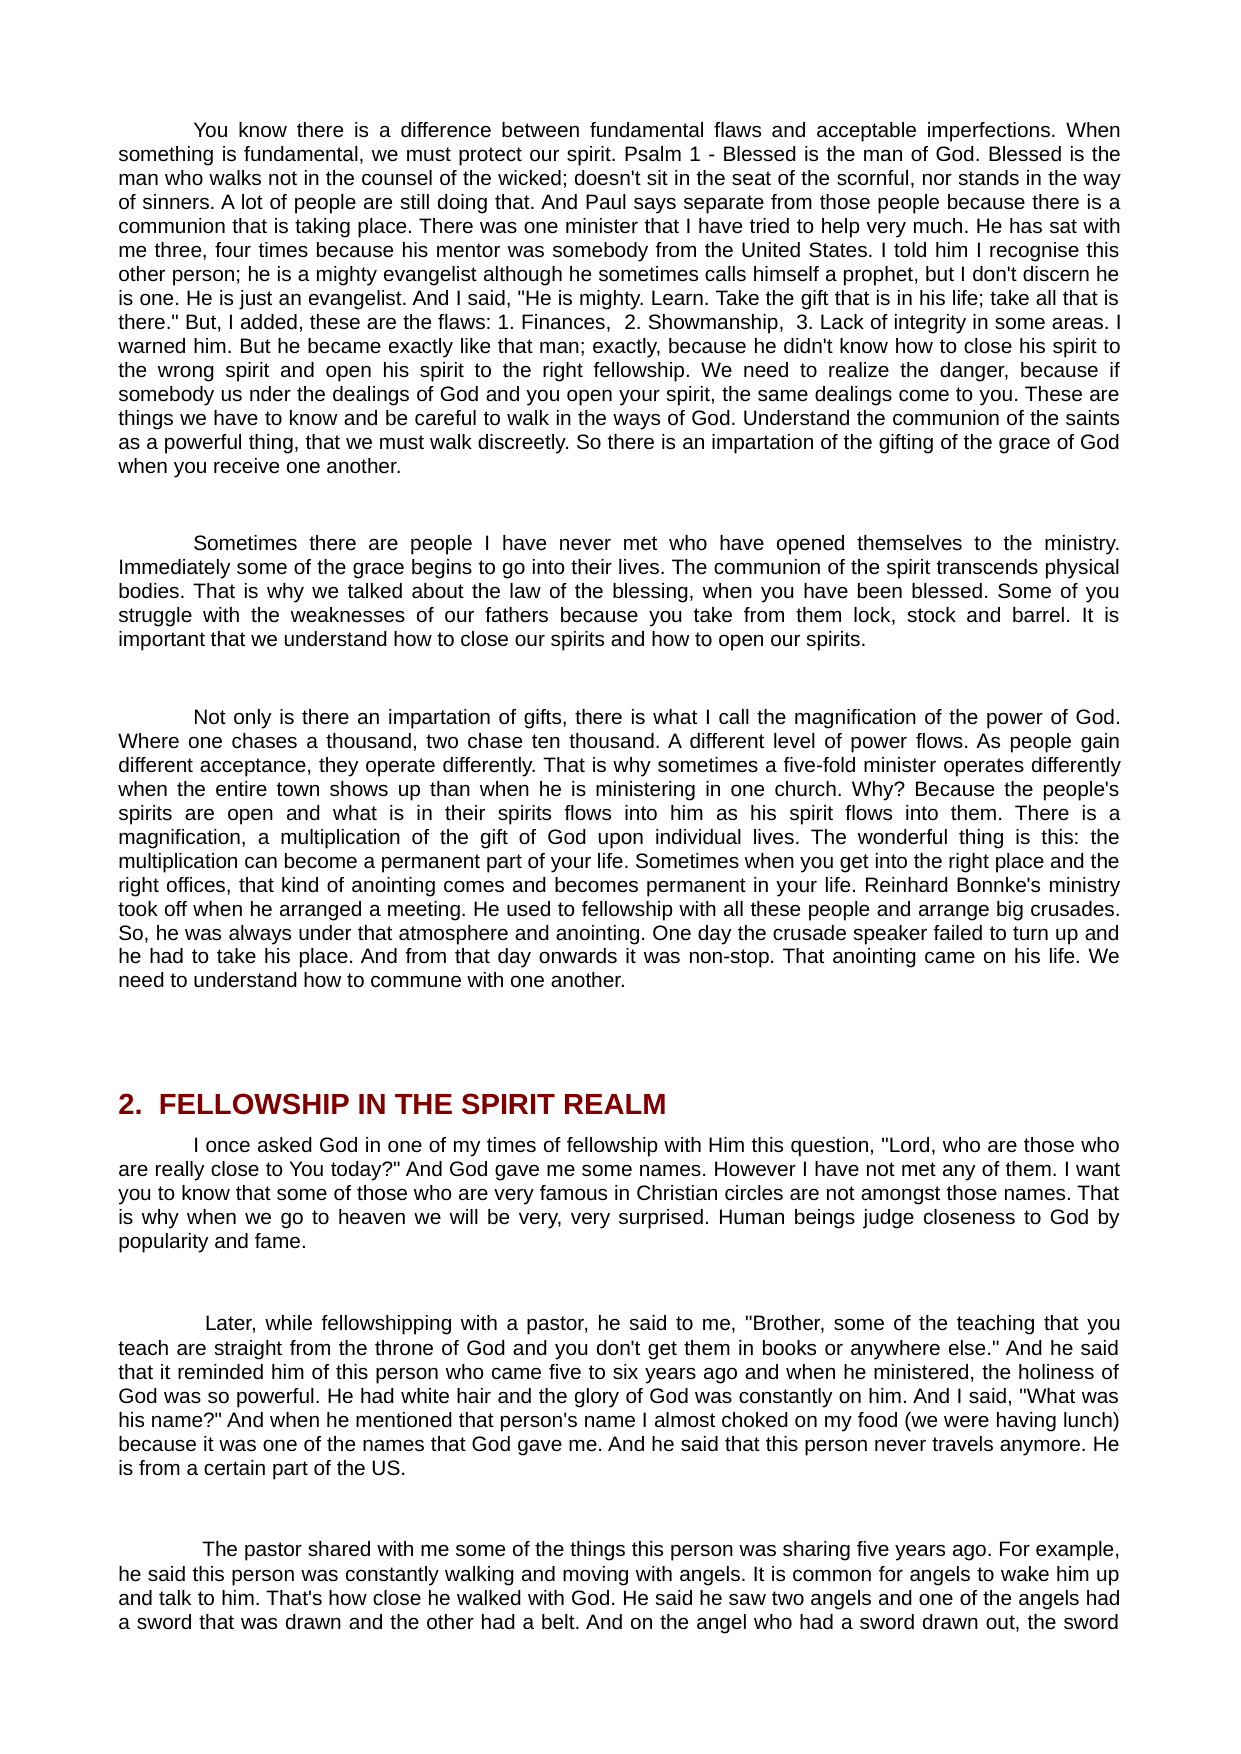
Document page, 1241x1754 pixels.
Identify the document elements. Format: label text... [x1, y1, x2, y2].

text Not only is there an impartation of gifts, there is what I call the magnification of the power of God. Where one chases a thousand, two chase ten thousand. A different level of power flows. As people gain different acceptance, they operate differently. That is why sometimes a five-fold minister operates differently when the entire town shows up than when he is ministering in one church. Why? Because the people's spirits are open and what is in their spirits flows into him as his spirit flows into them. There is a magnification, a multiplication of the gift of God upon individual lives. The wonderful thing is this: the multiplication can become a permanent part of your life. Sometimes when you get into the right place and the right offices, that kind of anointing comes and becomes permanent in your life. Reinhard Bonnke's ministry took off when he arranged a meeting. He used to fellowship with all these people and arrange big crusades. So, he was always under that atmosphere and anointing. One day the crusade speaker failed to turn up and he had to take his place. And from that day onwards it was non-stop. That anointing came on his life. We need to understand how to commune with one another. [118, 705, 1122, 992]
text I once asked God in one of my times of fellowship with Him this question, "Lord, who are those who are really close to You today?" And God gave me some names. However I have not met any of them. I want you to know that some of those who are very famous in Christian circles are not amongst those names. That is why when we go to heaven we will be very, very surprised. Human beings judge closeness to God by popularity and fame. [118, 1133, 1122, 1253]
text 2. FELLOWSHIP IN THE SPIRIT REALM [118, 1087, 1122, 1121]
text Later, while fellowshipping with a pastor, he said to me, "Brother, some of the teaching that you teach are straight from the throne of God and you don't get them in books or anywhere else." And he said that it reminded him of this person who came five to six years ago and when he ministered, the holiness of God was so powerful. He had white hair and the glory of God was constantly on him. And I said, "What was his name?" And when he mentioned that person's name I almost choked on my food (we were having lunch) because it was one of the names that God gave me. And he said that this person never travels anymore. He is from a certain part of the US. [118, 1307, 1122, 1479]
text The pastor shared with me some of the things this person was sharing five years ago. For example, he said this person was constantly walking and moving with angels. It is common for angels to wake him up and talk to him. That's how close he walked with God. He said he saw two angels and one of the angels had a sword that was drawn and the other had a belt. And on the angel who had a sword drawn out, the sword [118, 1533, 1122, 1634]
text You know there is a difference between fundamental flaws and acceptable imperfections. When something is fundamental, we must protect our spirit. Psalm 1 - Blessed is the man of God. Blessed is the man who walks not in the counsel of the wicked; doesn't sit in the seat of the scornful, nor stands in the way of sinners. A lot of people are still doing that. And Paul says separate from those people because there is a communion that is taking place. There was one minister that I have tried to help very much. He has sat with me three, four times because his mentor was somebody from the United States. I told him I recognise this other person; he is a mighty evangelist although he sometimes calls himself a prophet, but I don't discern he is one. He is just an evangelist. And I said, "He is mighty. Learn. Take the gift that is in his life; take all that is there." But, I added, these are the flaws: 1. Finances, 2. Showmanship, 3. Lack of integrity in some areas. I warned him. But he became exactly like that man; exactly, because he didn't know how to close his spirit to the wrong spirit and open his spirit to the right fellowship. We need to realize the danger, because if somebody us nder the dealings of God and you open your spirit, the same dealings come to you. These are things we have to know and be careful to walk in the ways of God. Understand the communion of the saints as a powerful thing, that we must walk discreetly. So there is an impartation of the gifting of the grace of God when you receive one another. [118, 118, 1122, 477]
text Sometimes there are people I have never met who have opened themselves to the ministry. Immediately some of the grace begins to go into their lives. The communion of the spirit transcends physical bodies. That is why we talked about the law of the blessing, when you have been blessed. Some of you struggle with the weaknesses of our fathers because you take from them lock, stock and barrel. It is important that we understand how to close our spirits and how to open our spirits. [118, 531, 1122, 651]
